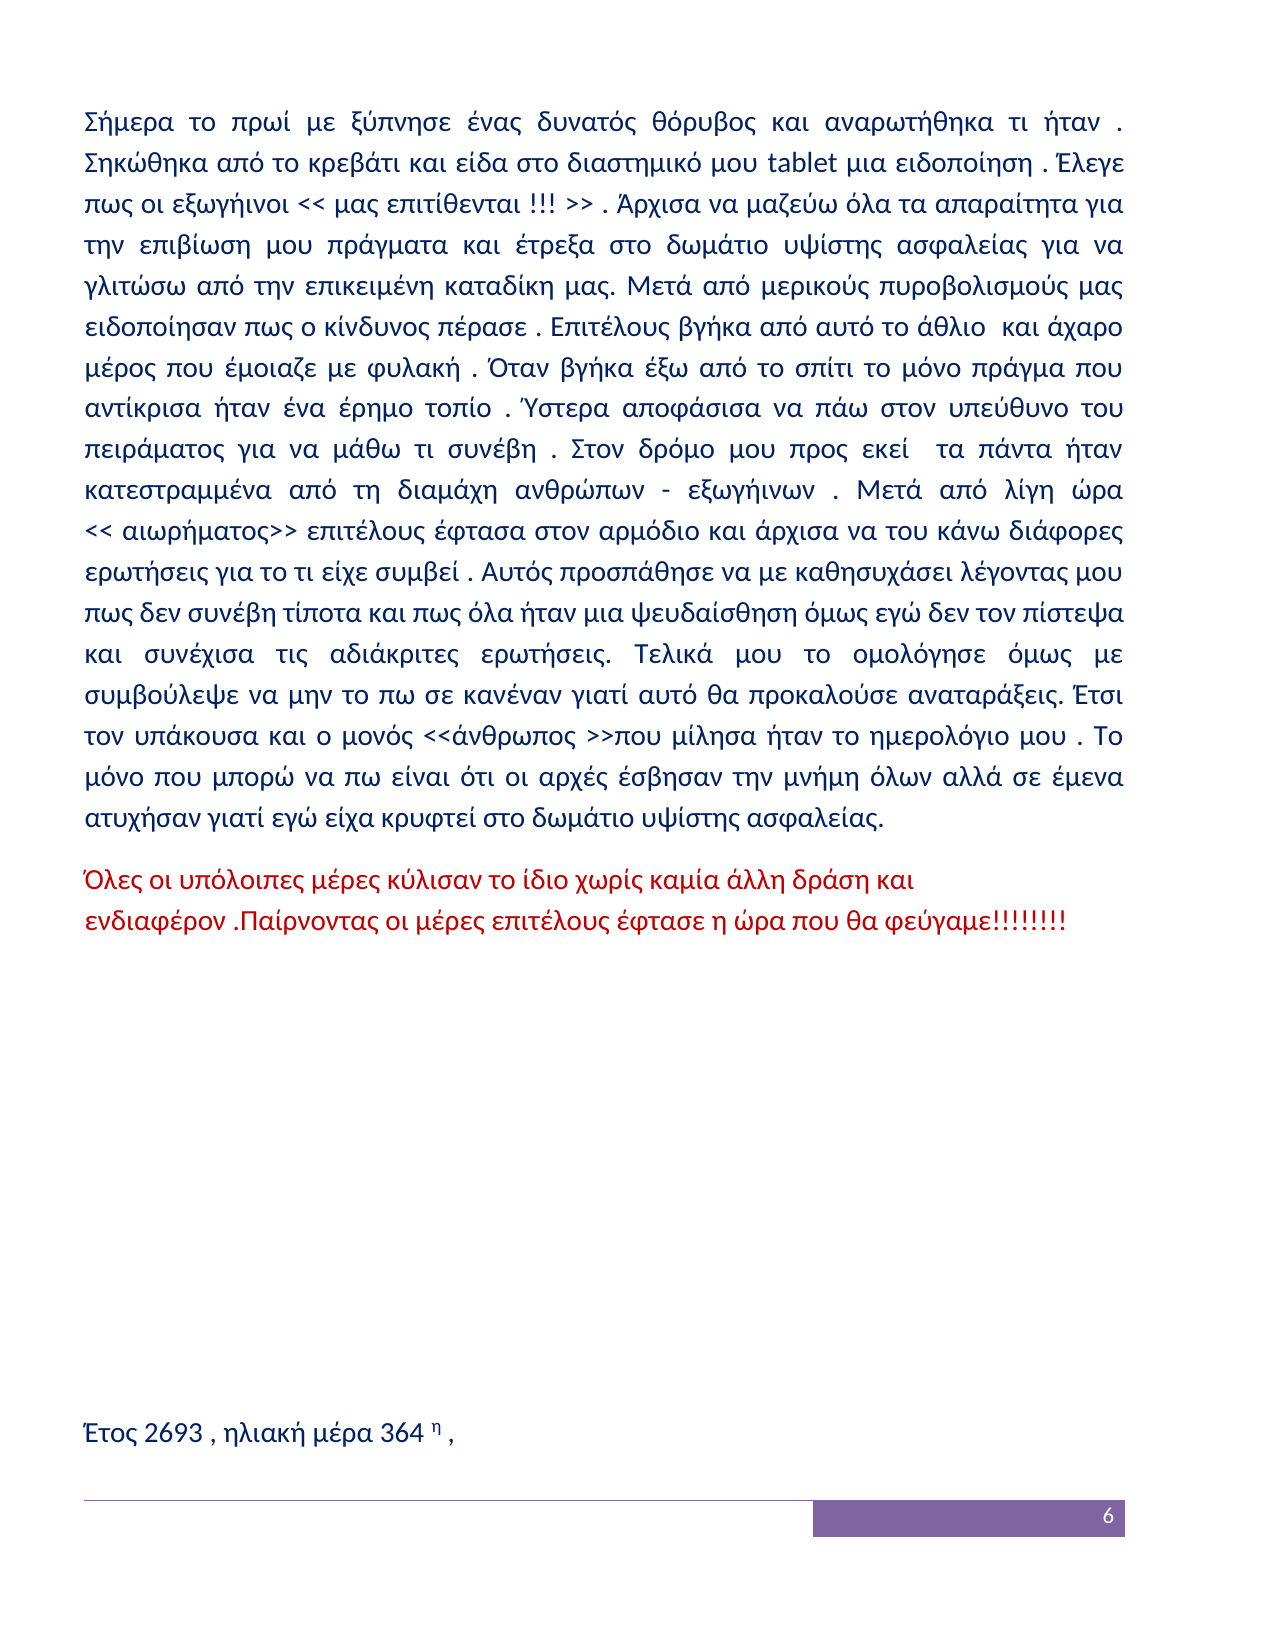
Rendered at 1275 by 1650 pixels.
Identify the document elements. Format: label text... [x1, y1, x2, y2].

text Όλες οι υπόλοιπες μέρες κύλισαν το ίδιο χωρίς καμία άλλη δράση και ενδιαφέρον .Παίρνοντας οι μέρες επιτέλους έφτασε η ώρα που θα φεύγαμε!!!!!!!! [84, 861, 1125, 937]
text Έτος 2693 , ηλιακή μέρα 364 η , [84, 1414, 1125, 1449]
text Σήμερα το πρωί με ξύπνησε ένας δυνατός θόρυβος και αναρωτήθηκα τι ήταν . Σηκώθηκα από το κρεβάτι και είδα στο διαστημικό μου tablet μια ειδοποίηση . Έλεγε πως οι εξωγήινοι << μας επιτίθενται !!! >> . Άρχισα να μαζεύω όλα τα απαραίτητα για την επιβίωση μου πράγματα και έτρεξα στο δωμάτιο υψίστης ασφαλείας για να γλιτώσω από την επικειμένη καταδίκη μας. Μετά από μερικούς πυροβολισμούς μας ειδοποίησαν πως ο κίνδυνος πέρασε . Επιτέλους βγήκα από αυτό το άθλιο και άχαρο μέρος που έμοιαζε με φυλακή . Όταν βγήκα έξω από το σπίτι το μόνο πράγμα που αντίκρισα ήταν ένα έρημο τοπίο . Ύστερα αποφάσισα να πάω στον υπεύθυνο του πειράματος για να μάθω τι συνέβη . Στον δρόμο μου προς εκεί τα πάντα ήταν κατεστραμμένα από τη διαμάχη ανθρώπων - εξωγήινων . Μετά από λίγη ώρα << αιωρήματος>> επιτέλους έφτασα στον αρμόδιο και άρχισα να του κάνω διάφορες ερωτήσεις για το τι είχε συμβεί . Αυτός προσπάθησε να με καθησυχάσει λέγοντας μου πως δεν συνέβη τίποτα και πως όλα ήταν μια ψευδαίσθηση όμως εγώ δεν τον πίστεψα και συνέχισα τις αδιάκριτες ερωτήσεις. Τελικά μου το ομολόγησε όμως με συμβούλεψε να μην το πω σε κανέναν γιατί αυτό θα προκαλούσε αναταράξεις. Έτσι τον υπάκουσα και ο μονός <<άνθρωπος >>που μίλησα ήταν το ημερολόγιο μου . Το μόνο που μπορώ να πω είναι ότι οι αρχές έσβησαν την μνήμη όλων αλλά σε έμενα ατυχήσαν γιατί εγώ είχα κρυφτεί στο δωμάτιο υψίστης ασφαλείας. [84, 103, 1125, 834]
